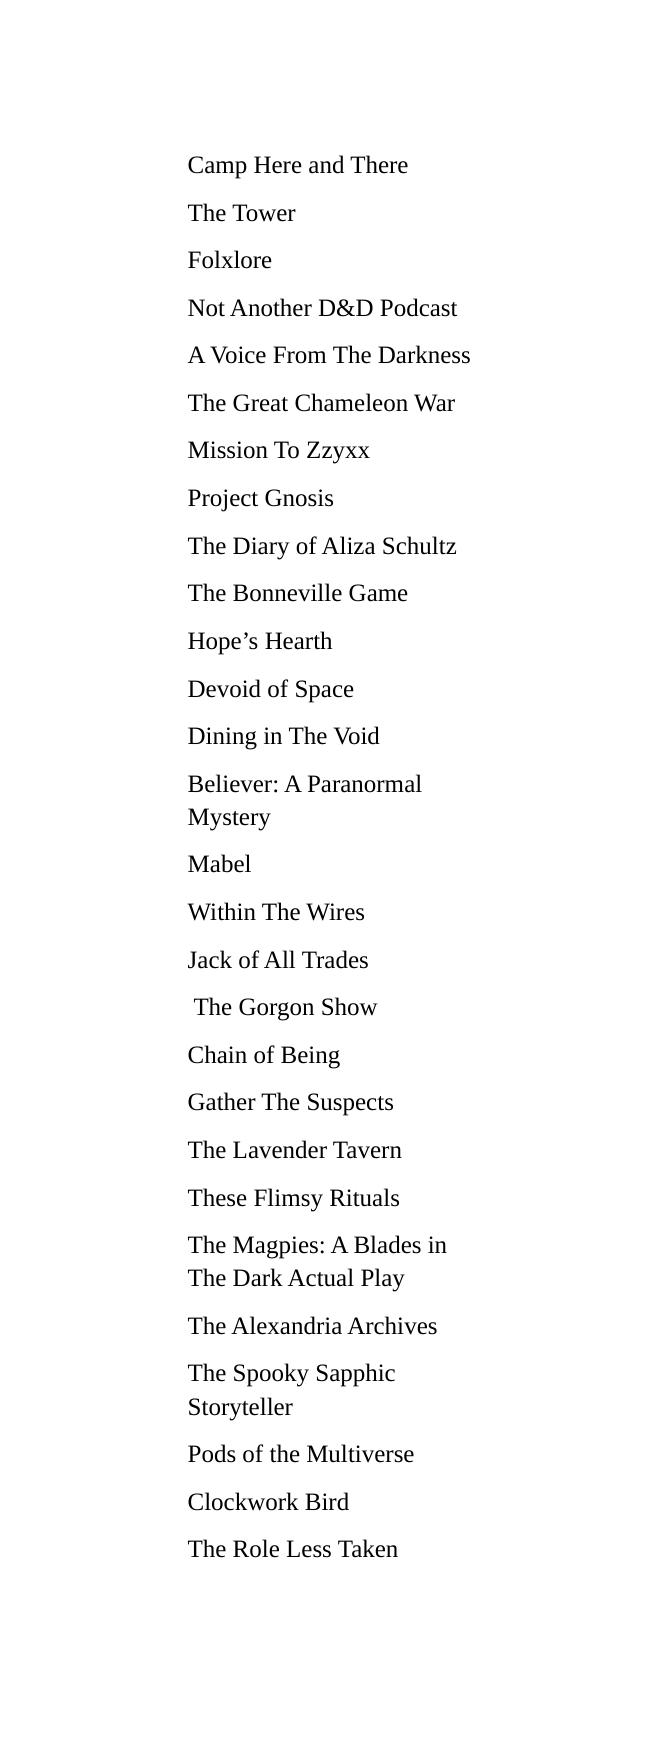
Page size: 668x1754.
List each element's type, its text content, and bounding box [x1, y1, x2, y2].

text The Spooky Sapphic Storyteller [187, 1358, 480, 1420]
text The Role Less Taken [187, 1534, 480, 1563]
text Believer: A Paranormal Mystery [187, 769, 480, 831]
text Mission To Zzyxx [187, 436, 480, 464]
text Not Another D&D Podcast [187, 293, 480, 322]
text Project Gnosis [187, 483, 480, 512]
text Chain of Being [187, 1040, 480, 1069]
text Hope’s Hearth [187, 626, 480, 655]
text The Bonneville Game [187, 578, 480, 607]
text Gather The Suspects [187, 1087, 480, 1116]
text The Great Chameleon War [187, 388, 480, 417]
text The Gorgon Show [187, 992, 480, 1021]
text These Flimsy Rituals [187, 1183, 480, 1211]
text Mabel [187, 849, 480, 878]
text Pods of the Multiverse [187, 1439, 480, 1468]
text The Tower [187, 198, 480, 226]
text The Magpies: A Blades in The Dark Actual Play [187, 1230, 480, 1292]
text Within The Wires [187, 897, 480, 926]
text The Diary of Aliza Schultz [187, 531, 480, 559]
text Devoid of Space [187, 674, 480, 702]
text The Lavender Tavern [187, 1135, 480, 1164]
text A Voice From The Darkness [187, 340, 480, 369]
text The Alexandria Archives [187, 1311, 480, 1340]
text Dining in The Void [187, 721, 480, 750]
text Jack of All Trades [187, 945, 480, 973]
text Clockwork Bird [187, 1487, 480, 1516]
text Camp Here and There [187, 150, 480, 179]
text Folxlore [187, 245, 480, 274]
